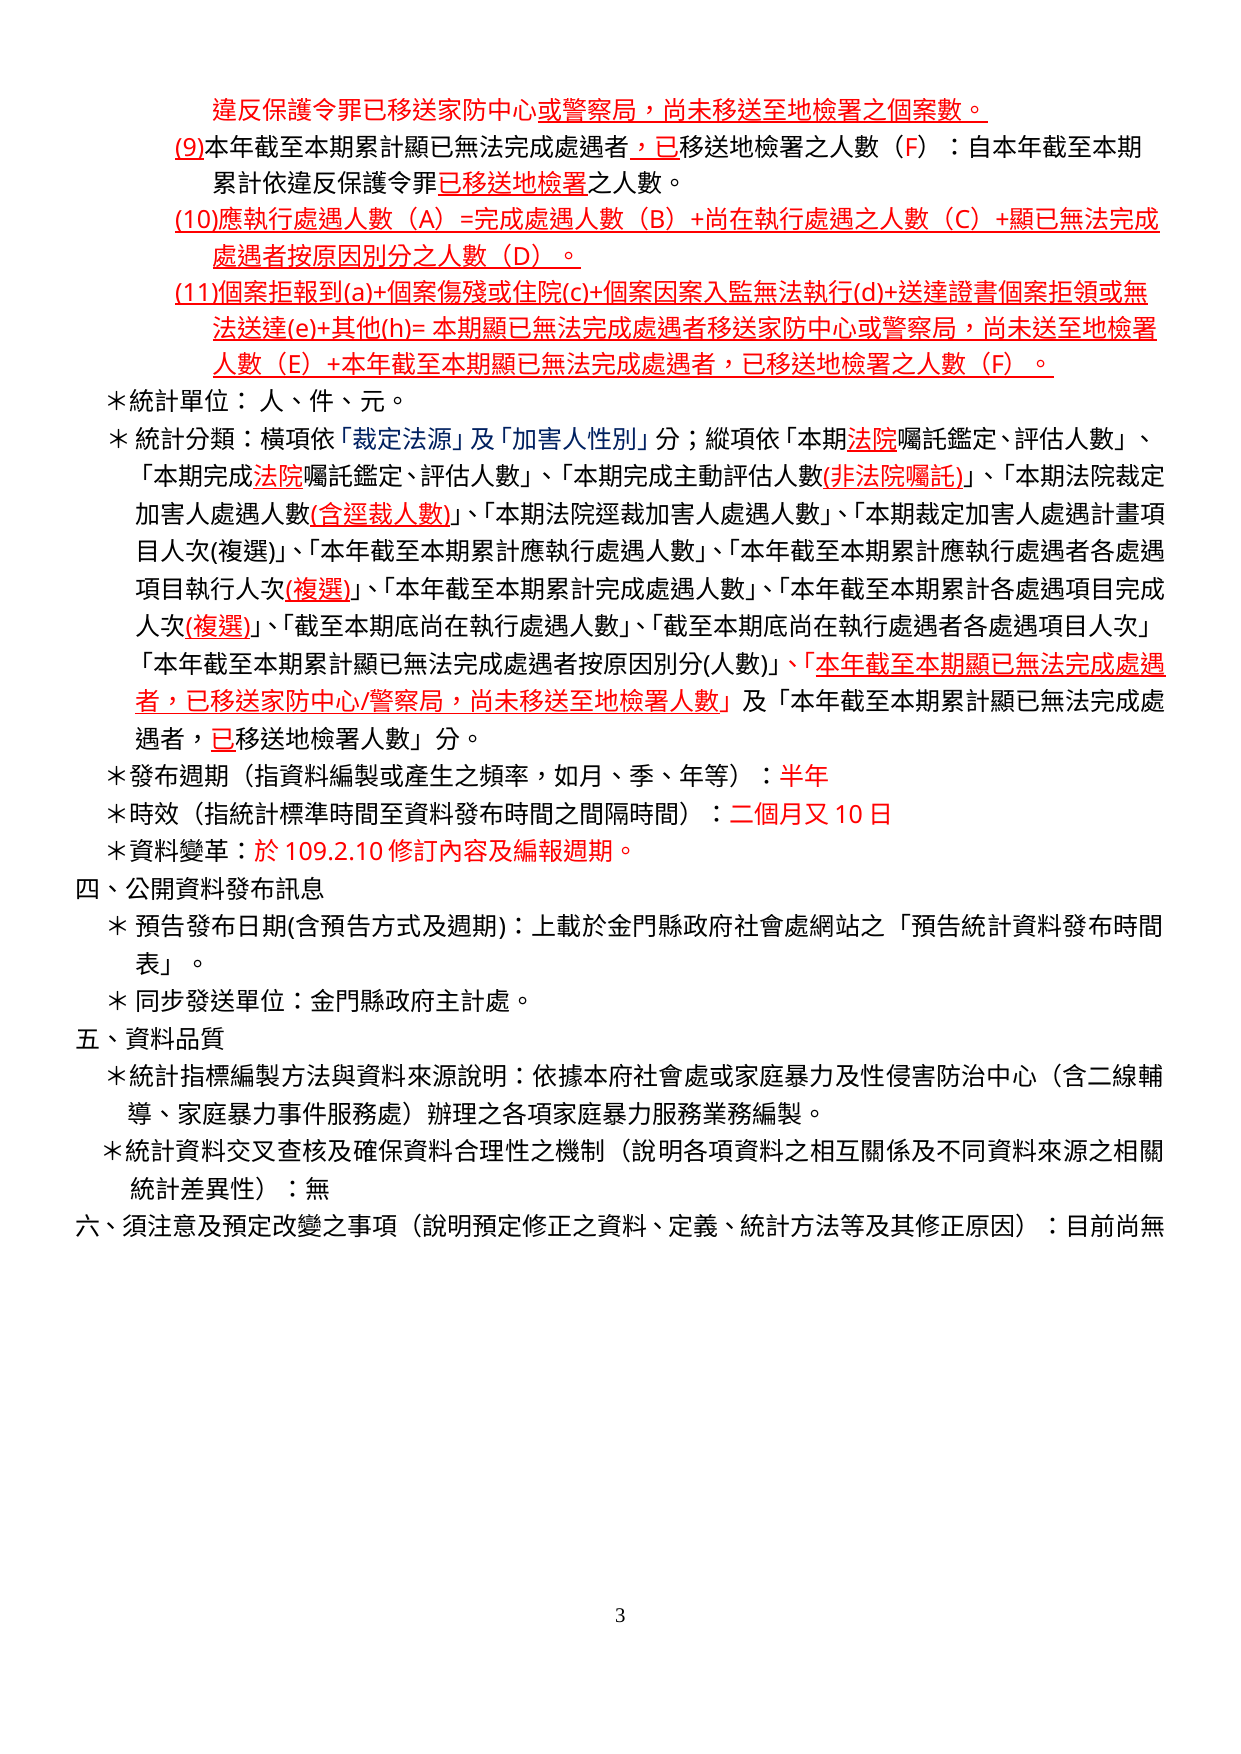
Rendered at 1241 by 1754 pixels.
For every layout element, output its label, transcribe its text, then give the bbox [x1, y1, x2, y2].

text ＊資料變革：於109.2.10修訂內容及編報週期。 [75, 831, 1165, 868]
text ＊發布週期（指資料編製或產生之頻率，如月、季、年等）：半年 [75, 756, 1165, 793]
text 違反保護令罪已移送家防中心或警察局，尚未移送至地檢署之個案數。 [175, 90, 1165, 127]
list 統計分類：橫項依「裁定法源」及「加害人性別」分；縱項依「本期法院囑託鑑定、評估人數」、「本期完成法院囑託鑑定、評估人數」、「本期完成主動評估人數(非法院囑託)」、「本期法院裁定加害人處遇人數(含逕裁人數)」、「本期法院逕裁加害人處遇人數」、「本期裁定加害人處遇計畫項目人次(複選)」、「本年截至本期累計應執行處遇人數」、「本年截至本期累計應執行處遇者各處遇項目執行人次(複選)」、「本年截至本期累計完成處遇人數」、「本年截至本期累計各處遇項目完成人次(複選)」、「截至本期底尚在執行處遇人數」、「截至本期底尚在執行處遇者各處遇項目人次」、「本年截至本期累計顯已無法完成處遇者按原因別分(人數)」、「本年截至本期顯已無法完成處遇者，已移送家防中心/警察局，尚未移送至地檢署人數」及「本年截至本期累計顯已無法完成處遇者，已移送地檢署人數」分。 [106, 418, 1165, 756]
text 四、公開資料發布訊息 [75, 868, 1165, 906]
text (11)個案拒報到(a)+個案傷殘或住院(c)+個案因案入監無法執行(d)+送達證書個案拒領或無法送達(e)+其他(h)= 本期顯已無法完成處遇者移送家防中心或警察局，尚未送至地檢署人數（E）+本年截至本期顯已無法完成處遇者，已移送地檢署之人數（F）。 [175, 272, 1165, 381]
text ＊統計指標編製方法與資料來源說明：依據本府社會處或家庭暴力及性侵害防治中心（含二線輔導、家庭暴力事件服務處）辦理之各項家庭暴力服務業務編製。 [104, 1056, 1165, 1131]
text 六、須注意及預定改變之事項（說明預定修正之資料、定義、統計方法等及其修正原因）：目前尚無 [75, 1206, 1165, 1243]
text (10)應執行處遇人數（A）=完成處遇人數（B）+尚在執行處遇之人數（C）+顯已無法完成處遇者按原因別分之人數（D）。 [175, 200, 1165, 272]
text ＊統計資料交叉查核及確保資料合理性之機制（說明各項資料之相互關係及不同資料來源之相關統計差異性）：無 [100, 1131, 1165, 1206]
text ＊時效（指統計標準時間至資料發布時間之間隔時間）：二個月又10日 [75, 793, 1165, 831]
list 預告發布日期(含預告方式及週期)：上載於金門縣政府社會處網站之「預告統計資料發布時間表」。 [106, 906, 1165, 981]
list 同步發送單位：金門縣政府主計處。 [106, 981, 1165, 1018]
text 五、資料品質 [75, 1018, 1165, 1056]
text (9)本年截至本期累計顯已無法完成處遇者，已移送地檢署之人數（F）：自本年截至本期累計依違反保護令罪已移送地檢署之人數。 [175, 127, 1165, 200]
text ＊統計單位： 人、件、元。 [75, 381, 1165, 418]
